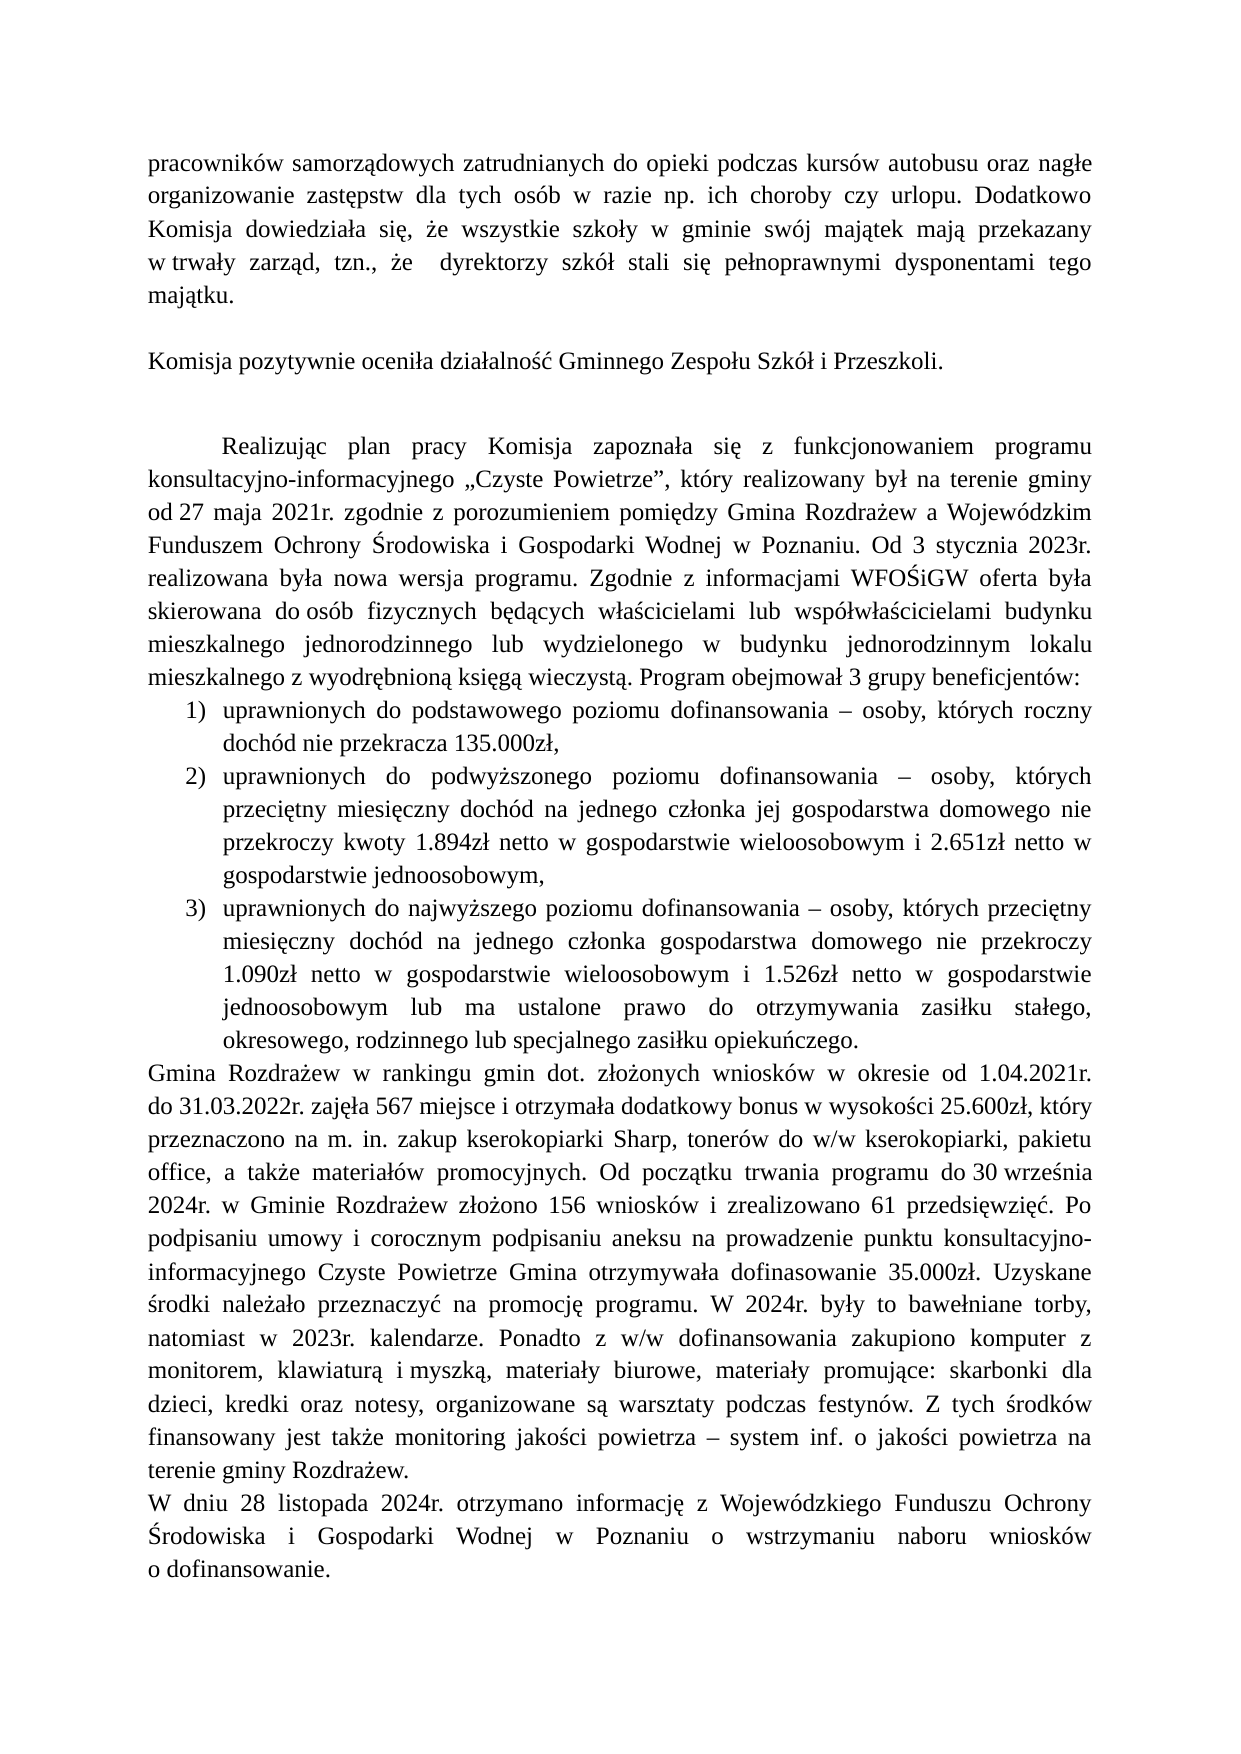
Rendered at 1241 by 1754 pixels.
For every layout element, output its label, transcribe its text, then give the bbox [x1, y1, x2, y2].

list uprawnionych do podstawowego poziomu dofinansowania – osoby, których roczny dochód nie przekracza 135.000zł, [185, 695, 1093, 757]
text Komisja pozytywnie oceniła działalność Gminnego Zespołu Szkół i Przeszkoli. [148, 346, 1093, 374]
text Gmina Rozdrażew w rankingu gmin dot. złożonych wniosków w okresie od 1.04.2021r. do 31.03.2022r. zajęła 567 miejsce i otrzymała dodatkowy bonus w wysokości 25.600zł, który przeznaczono na m. in. zakup kserokopiarki Sharp, tonerów do w/w kserokopiarki, pakietu office, a także materiałów promocyjnych. Od początku trwania programu do 30 września 2024r. w Gminie Rozdrażew złożono 156 wniosków i zrealizowano 61 przedsięwzięć. Po podpisaniu umowy i corocznym podpisaniu aneksu na prowadzenie punktu konsultacyjno-informacyjnego Czyste Powietrze Gmina otrzymywała dofinasowanie 35.000zł. Uzyskane środki należało przeznaczyć na promocję programu. W 2024r. były to bawełniane torby, natomiast w 2023r. kalendarze. Ponadto z w/w dofinansowania zakupiono komputer z monitorem, klawiaturą i myszką, materiały biurowe, materiały promujące: skarbonki dla dzieci, kredki oraz notesy, organizowane są warsztaty podczas festynów. Z tych środków finansowany jest także monitoring jakości powietrza – system inf. o jakości powietrza na terenie gminy Rozdrażew. [148, 1058, 1093, 1483]
text Realizując plan pracy Komisja zapoznała się z funkcjonowaniem programu konsultacyjno-informacyjnego „Czyste Powietrze”, który realizowany był na terenie gminy od 27 maja 2021r. zgodnie z porozumieniem pomiędzy Gmina Rozdrażew a Wojewódzkim Funduszem Ochrony Środowiska i Gospodarki Wodnej w Poznaniu. Od 3 stycznia 2023r. realizowana była nowa wersja programu. Zgodnie z informacjami WFOŚiGW oferta była skierowana do osób fizycznych będących właścicielami lub współwłaścicielami budynku mieszkalnego jednorodzinnego lub wydzielonego w budynku jednorodzinnym lokalu mieszkalnego z wyodrębnioną księgą wieczystą. Program obejmował 3 grupy beneficjentów: [148, 431, 1093, 691]
list uprawnionych do najwyższego poziomu dofinansowania – osoby, których przeciętny miesięczny dochód na jednego członka gospodarstwa domowego nie przekroczy 1.090zł netto w gospodarstwie wieloosobowym i 1.526zł netto w gospodarstwie jednoosobowym lub ma ustalone prawo do otrzymywania zasiłku stałego, okresowego, rodzinnego lub specjalnego zasiłku opiekuńczego. [185, 893, 1093, 1054]
text pracowników samorządowych zatrudnianych do opieki podczas kursów autobusu oraz nagłe organizowanie zastępstw dla tych osób w razie np. ich choroby czy urlopu. Dodatkowo Komisja dowiedziała się, że wszystkie szkoły w gminie swój majątek mają przekazany w trwały zarząd, tzn., że dyrektorzy szkół stali się pełnoprawnymi dysponentami tego majątku. [148, 148, 1093, 308]
list uprawnionych do podwyższonego poziomu dofinansowania – osoby, których przeciętny miesięczny dochód na jednego członka jej gospodarstwa domowego nie przekroczy kwoty 1.894zł netto w gospodarstwie wieloosobowym i 2.651zł netto w gospodarstwie jednoosobowym, [185, 761, 1093, 889]
text W dniu 28 listopada 2024r. otrzymano informację z Wojewódzkiego Funduszu Ochrony Środowiska i Gospodarki Wodnej w Poznaniu o wstrzymaniu naboru wniosków o dofinansowanie. [148, 1488, 1093, 1582]
